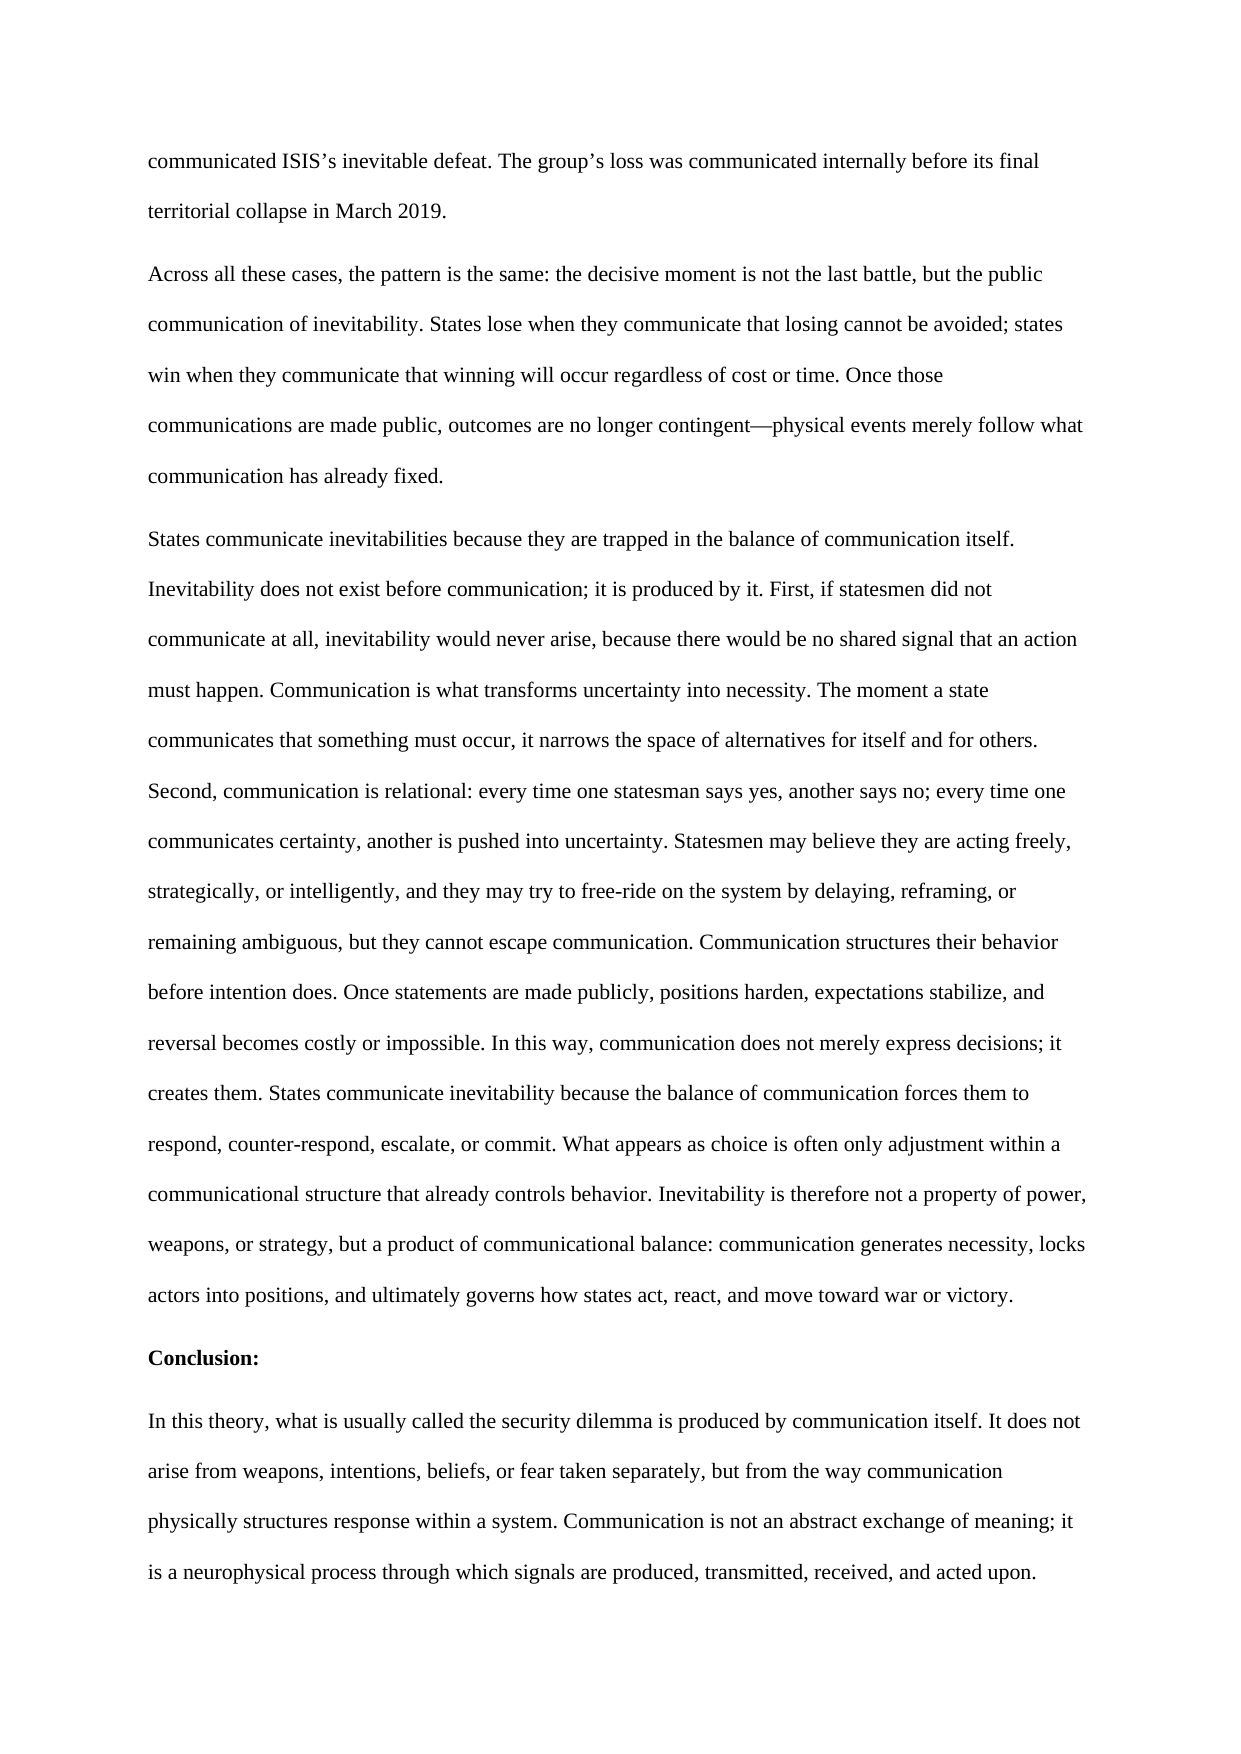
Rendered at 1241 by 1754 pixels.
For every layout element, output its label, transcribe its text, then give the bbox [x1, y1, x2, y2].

text Across all these cases, the pattern is the same: the decisive moment is not the last battle, but the public communication of inevitability. States lose when they communicate that losing cannot be avoided; states win when they communicate that winning will occur regardless of cost or time. Once those communications are made public, outcomes are no longer contingent—physical events merely follow what communication has already fixed. [148, 261, 1093, 488]
text Conclusion: [148, 1345, 1093, 1370]
text communicated ISIS’s inevitable defeat. The group’s loss was communicated internally before its final territorial collapse in March 2019. [148, 148, 1093, 223]
text In this theory, what is usually called the security dilemma is produced by communication itself. It does not arise from weapons, intentions, beliefs, or fear taken separately, but from the way communication physically structures response within a system. Communication is not an abstract exchange of meaning; it is a neurophysical process through which signals are produced, transmitted, received, and acted upon. [148, 1408, 1093, 1584]
text States communicate inevitabilities because they are trapped in the balance of communication itself. Inevitability does not exist before communication; it is produced by it. First, if statesmen did not communicate at all, inevitability would never arise, because there would be no shared signal that an action must happen. Communication is what transforms uncertainty into necessity. The moment a state communicates that something must occur, it narrows the space of alternatives for itself and for others. Second, communication is relational: every time one statesman says yes, another says no; every time one communicates certainty, another is pushed into uncertainty. Statesmen may believe they are acting freely, strategically, or intelligently, and they may try to free-ride on the system by delaying, reframing, or remaining ambiguous, but they cannot escape communication. Communication structures their behavior before intention does. Once statements are made publicly, positions harden, expectations stabilize, and reversal becomes costly or impossible. In this way, communication does not merely express decisions; it creates them. States communicate inevitability because the balance of communication forces them to respond, counter-respond, escalate, or commit. What appears as choice is often only adjustment within a communicational structure that already controls behavior. Inevitability is therefore not a property of power, weapons, or strategy, but a product of communicational balance: communication generates necessity, locks actors into positions, and ultimately governs how states act, react, and move toward war or victory. [148, 526, 1093, 1307]
